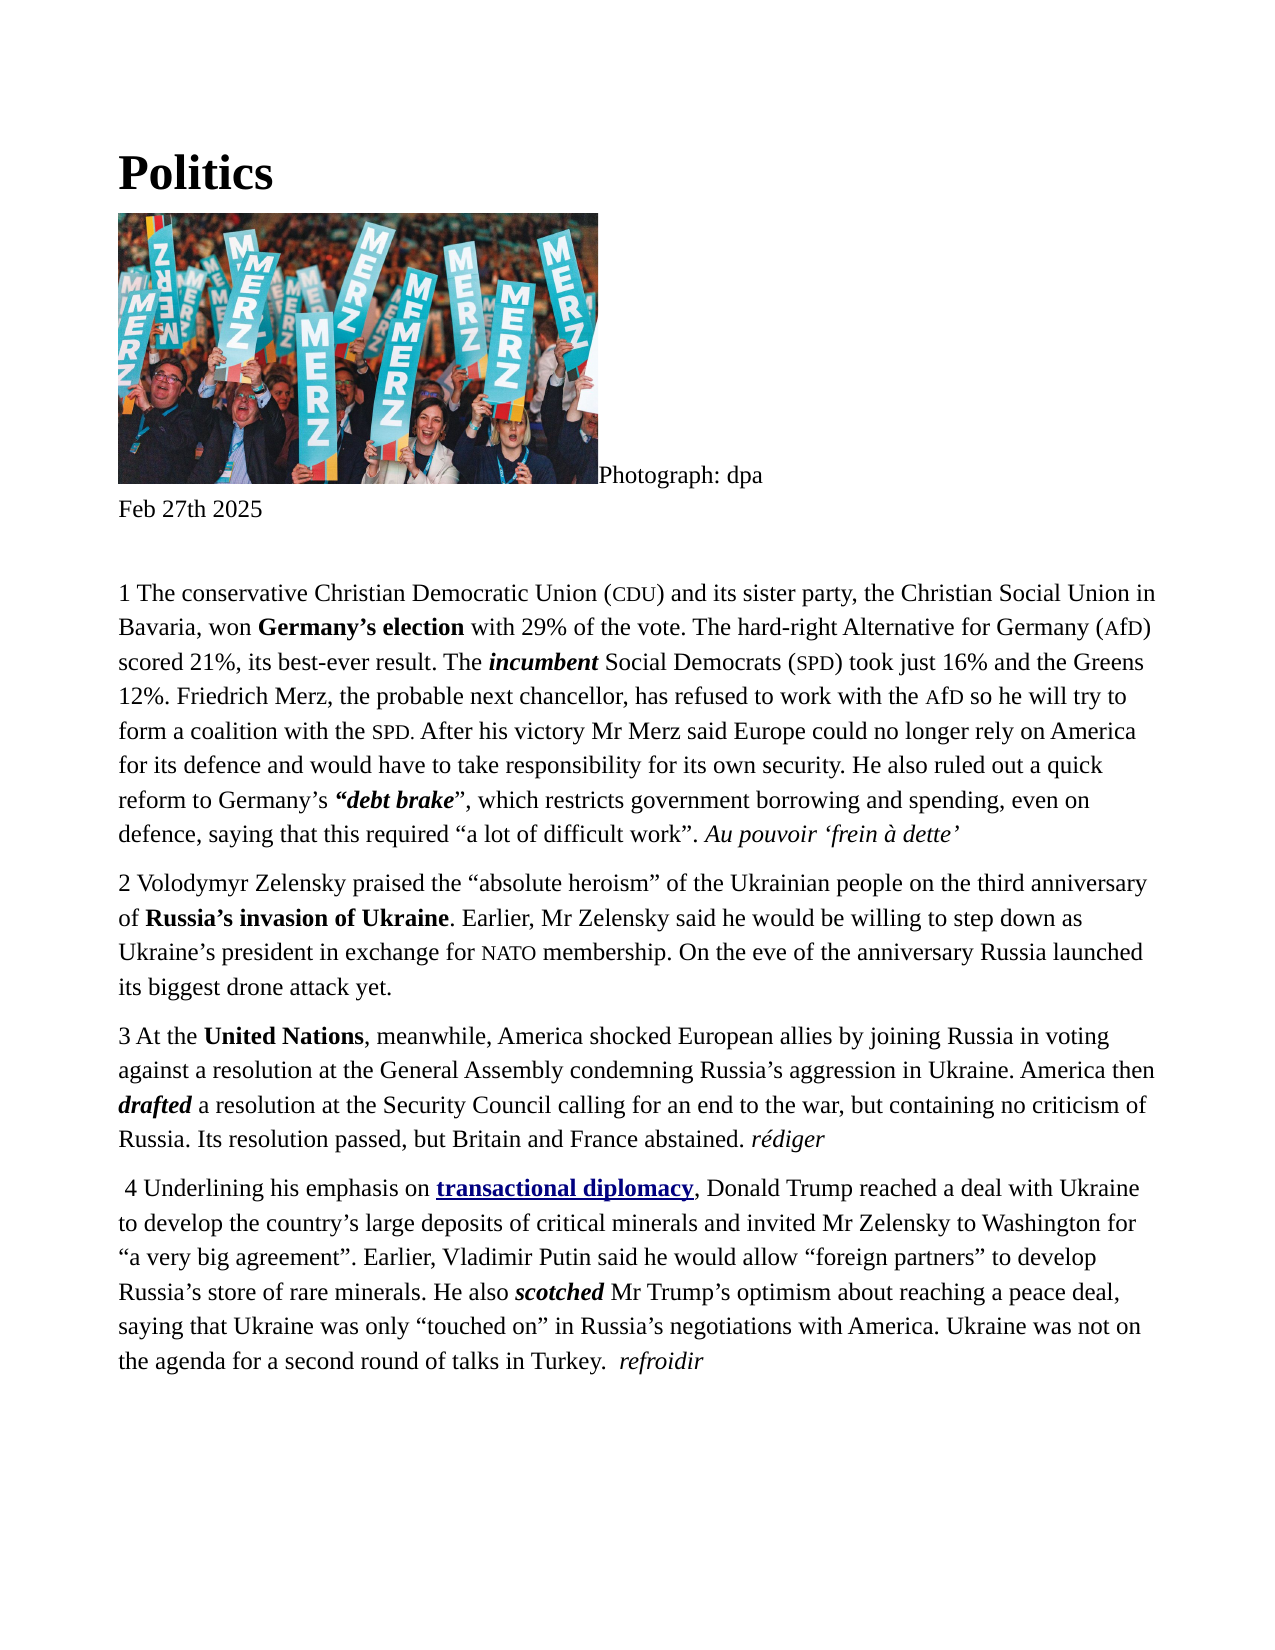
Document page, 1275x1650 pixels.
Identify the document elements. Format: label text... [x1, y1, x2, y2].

subtitle Politics [118, 143, 1157, 201]
text 2 Volodymyr Zelensky praised the “absolute heroism” of the Ukrainian people on the third anniversary of Russia’s invasion of Ukraine. Earlier, Mr Zelensky said he would be willing to step down as Ukraine’s president in exchange for NATO membership. On the eve of the anniversary Russia launched its biggest drone attack yet. [118, 868, 1157, 1001]
picture [118, 213, 599, 484]
text 3 At the United Nations, meanwhile, America shocked European allies by joining Russia in voting against a resolution at the General Assembly condemning Russia’s aggression in Ukraine. America then drafted a resolution at the Security Council calling for an end to the war, but containing no criticism of Russia. Its resolution passed, but Britain and France abstained. rédiger [118, 1021, 1157, 1153]
text 1 The conservative Christian Democratic Union (CDU) and its sister party, the Christian Social Union in Bavaria, won Germany’s election with 29% of the vote. The hard-right Alternative for Germany (AfD) scored 21%, its best-ever result. The incumbent Social Democrats (SPD) took just 16% and the Greens 12%. Friedrich Merz, the probable next chancellor, has refused to work with the AfD so he will try to form a coalition with the SPD. After his victory Mr Merz said Europe could no longer rely on America for its defence and would have to take responsibility for its own security. He also ruled out a quick reform to Germany’s “debt brake”, which restricts government borrowing and spending, even on defence, saying that this required “a lot of difficult work”. Au pouvoir ‘frein à dette’ [118, 578, 1157, 848]
text Feb 27th 2025 [118, 494, 1157, 523]
text Photograph: dpa [118, 213, 1157, 489]
text 4 Underlining his emphasis on transactional diplomacy, Donald Trump reached a deal with Ukraine to develop the country’s large deposits of critical minerals and invited Mr Zelensky to Washington for “a very big agreement”. Earlier, Vladimir Putin said he would allow “foreign partners” to develop Russia’s store of rare minerals. He also scotched Mr Trump’s optimism about reaching a peace deal, saying that Ukraine was only “touched on” in Russia’s negotiations with America. Ukraine was not on the agenda for a second round of talks in Turkey. refroidir [118, 1173, 1157, 1374]
